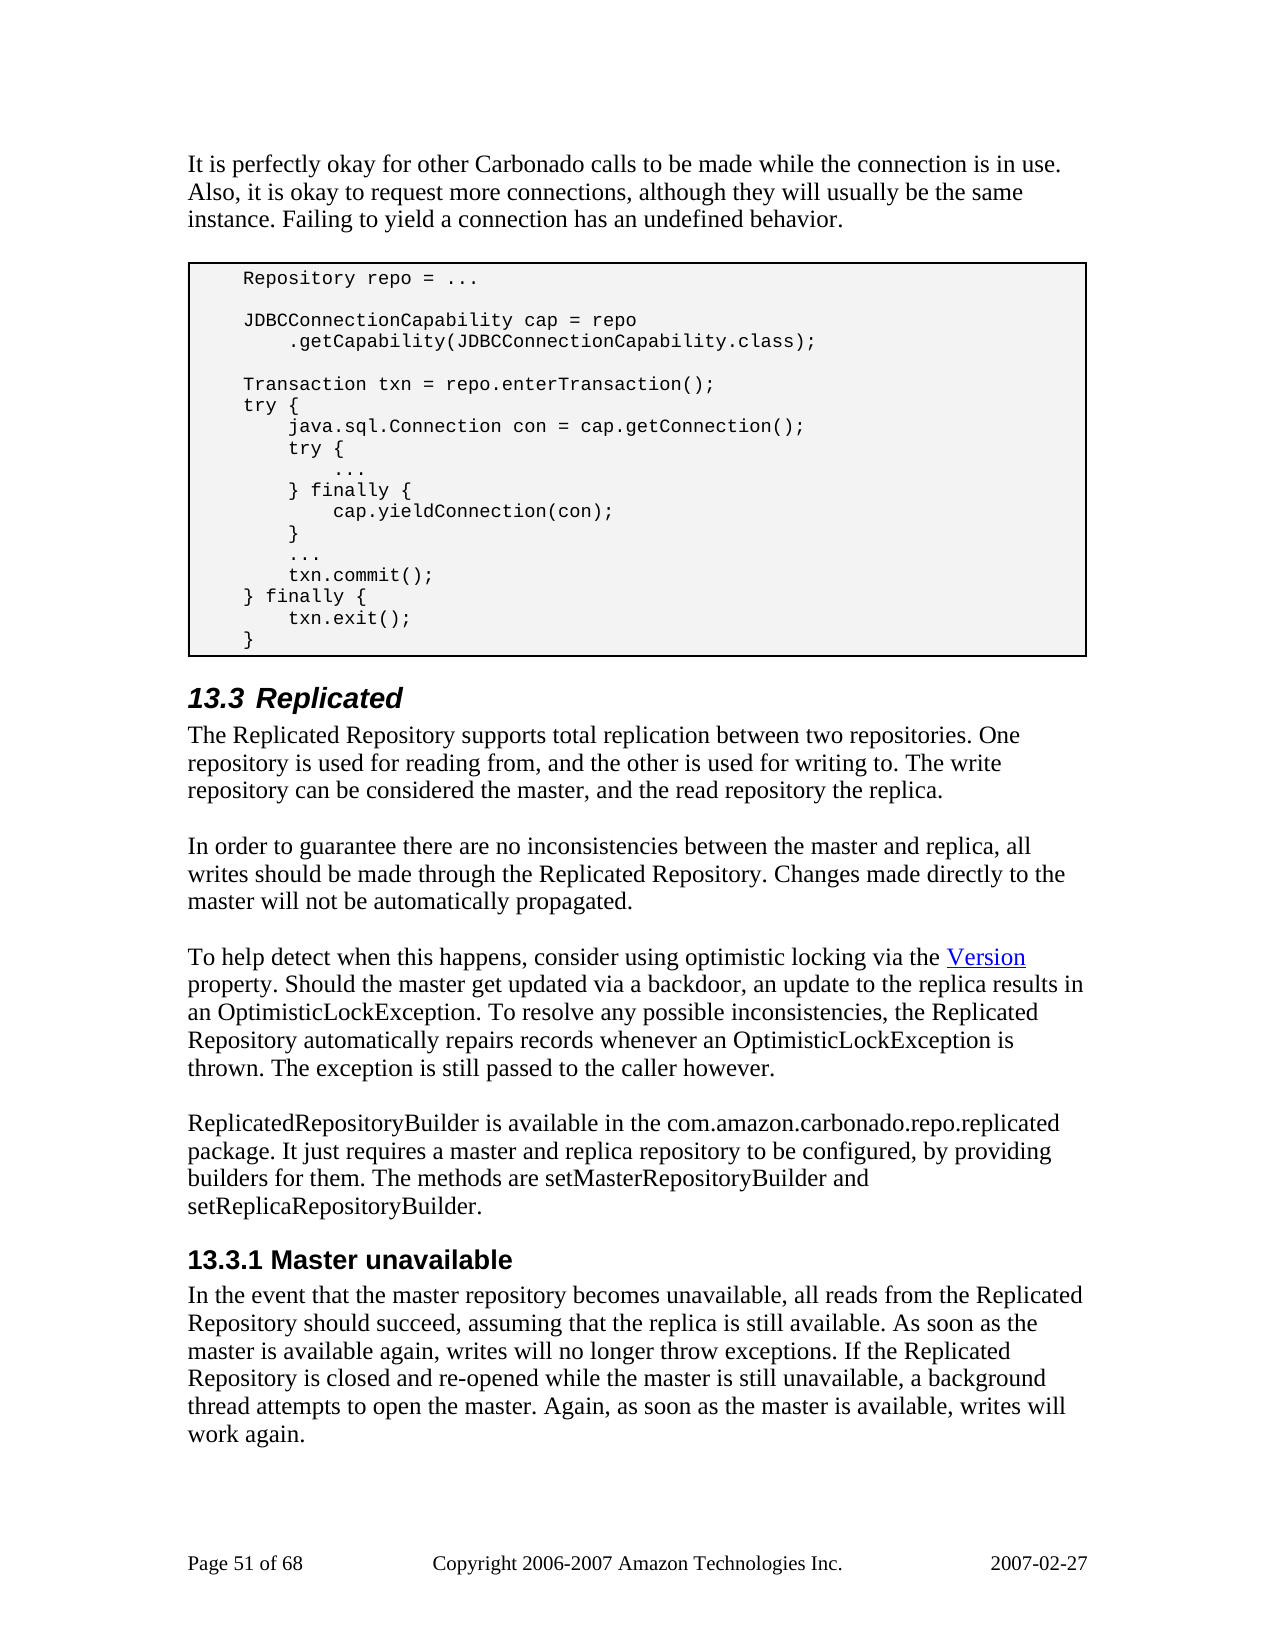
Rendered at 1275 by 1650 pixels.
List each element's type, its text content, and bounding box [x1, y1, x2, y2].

text try { [190, 432, 1085, 453]
text } [190, 517, 1085, 538]
text txn.exit(); [190, 602, 1085, 623]
text } finally { [190, 475, 1085, 496]
text In order to guarantee there are no inconsistencies between the master and replica, all writes should be made through the Replicated Repository. Changes made directly to the master will not be automatically propagated. [187, 832, 1087, 915]
text .getCapability(JDBCConnectionCapability.class); [190, 326, 1085, 347]
text cap.yieldConnection(con); [190, 496, 1085, 517]
text java.sql.Connection con = cap.getConnection(); [190, 411, 1085, 432]
text txn.commit(); [190, 560, 1085, 581]
text } finally { [190, 581, 1085, 602]
text Repository repo = ... [190, 264, 1085, 283]
subtitle Master unavailable [187, 1245, 1087, 1275]
subtitle Replicated [187, 682, 1087, 715]
text try { [190, 390, 1085, 411]
text It is perfectly okay for other Carbonado calls to be made while the connection is in use. Also, it is okay to request more connections, although they will usually be the same instance. Failing to yield a connection has an undefined behavior. [187, 150, 1087, 233]
text JDBCConnectionCapability cap = repo [190, 305, 1085, 326]
text } [190, 623, 1085, 655]
text ReplicatedRepositoryBuilder is available in the com.amazon.carbonado.repo.replicated package. It just requires a master and replica repository to be configured, by providing builders for them. The methods are setMasterRepositoryBuilder and setReplicaRepositoryBuilder. [187, 1109, 1087, 1220]
text To help detect when this happens, consider using optimistic locking via the Version property. Should the master get updated via a backdoor, an update to the replica results in an OptimisticLockException. To resolve any possible inconsistencies, the Replicated Repository automatically repairs records whenever an OptimisticLockException is thrown. The exception is still passed to the caller however. [187, 943, 1087, 1081]
text Transaction txn = repo.enterTransaction(); [190, 368, 1085, 390]
text In the event that the master repository becomes unavailable, all reads from the Replicated Repository should succeed, assuming that the replica is still available. As soon as the master is available again, writes will no longer throw exceptions. If the Replicated Repository is closed and re-opened while the master is still unavailable, a background thread attempts to open the master. Again, as soon as the master is available, writes will work again. [187, 1281, 1087, 1448]
text ... [190, 453, 1085, 475]
text ... [190, 538, 1085, 560]
text The Replicated Repository supports total replication between two repositories. One repository is used for reading from, and the other is used for writing to. The write repository can be considered the master, and the read repository the replica. [187, 721, 1087, 804]
